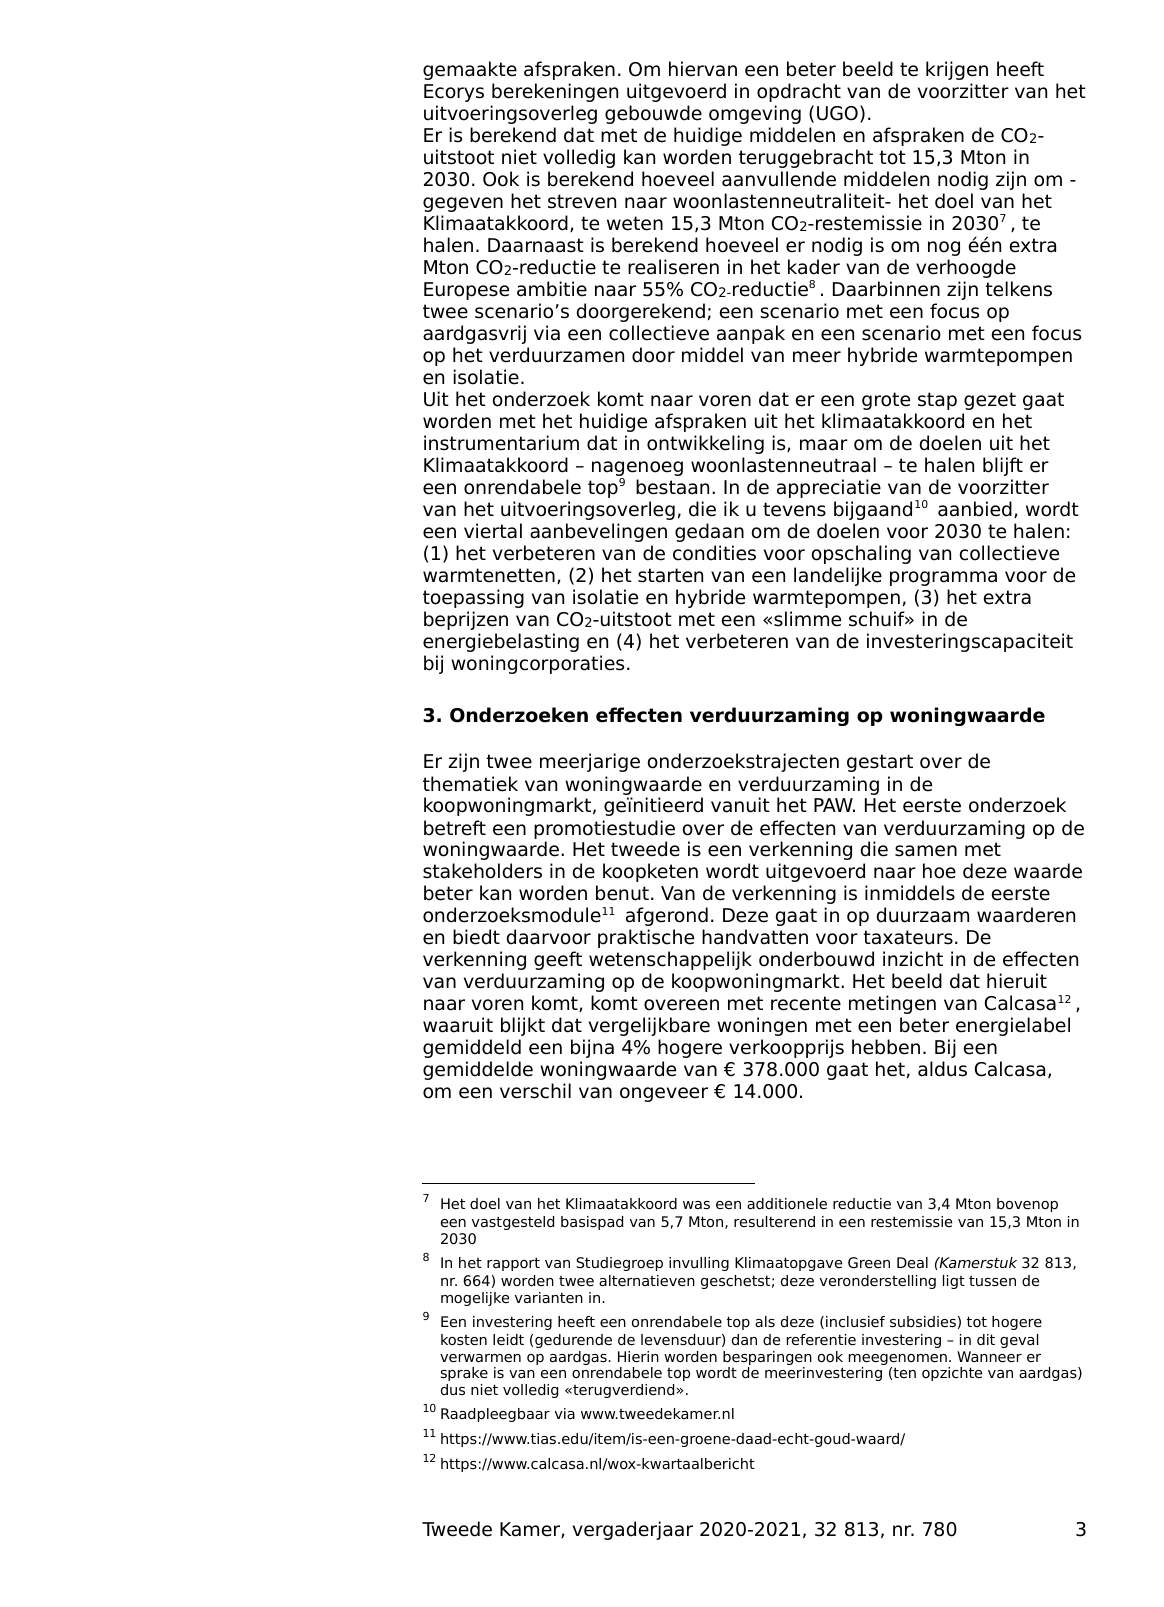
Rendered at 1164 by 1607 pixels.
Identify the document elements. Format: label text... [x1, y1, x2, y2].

text Er zijn twee meerjarige onderzoekstrajecten gestart over de thematiek van woningwaarde en verduurzaming in de koopwoningmarkt, geïnitieerd vanuit het PAW. Het eerste onderzoek betreft een promotiestudie over de effecten van verduurzaming op de woningwaarde. Het tweede is een verkenning die samen met stakeholders in de koopketen wordt uitgevoerd naar hoe deze waarde beter kan worden benut. Van de verkenning is inmiddels de eerste onderzoeksmodule afgerond. Deze gaat in op duurzaam waarderen en biedt daarvoor praktische handvatten voor taxateurs. De verkenning geeft wetenschappelijk onderbouwd inzicht in de effecten van verduurzaming op de koopwoningmarkt. Het beeld dat hieruit naar voren komt, komt overeen met recente metingen van Calcasa, waaruit blijkt dat vergelijkbare woningen met een beter energielabel gemiddeld een bijna 4% hogere verkoopprijs hebben. Bij een gemiddelde woningwaarde van € 378.000 gaat het, aldus Calcasa, om een verschil van ongeveer € 14.000. [422, 751, 1087, 1103]
text Een investering heeft een onrendabele top als deze (inclusief subsidies) tot hogere kosten leidt (gedurende de levensduur) dan de referentie investering – in dit geval verwarmen op aardgas. Hierin worden besparingen ook meegenomen. Wanneer er sprake is van een onrendabele top wordt de meerinvestering (ten opzichte van aardgas) dus niet volledig «terugverdiend». [422, 1310, 1087, 1399]
text Er is berekend dat met de huidige middelen en afspraken de CO2-uitstoot niet volledig kan worden teruggebracht tot 15,3 Mton in 2030. Ook is berekend hoeveel aanvullende middelen nodig zijn om -gegeven het streven naar woonlastenneutraliteit- het doel van het Klimaatakkoord, te weten 15,3 Mton CO2-restemissie in 2030, te halen. Daarnaast is berekend hoeveel er nodig is om nog één extra Mton CO2-reductie te realiseren in het kader van de verhoogde Europese ambitie naar 55% CO2-reductie. Daarbinnen zijn telkens twee scenario’s doorgerekend; een scenario met een focus op aardgasvrij via een collectieve aanpak en een scenario met een focus op het verduurzamen door middel van meer hybride warmtepompen en isolatie. [422, 125, 1087, 389]
text gemaakte afspraken. Om hiervan een beter beeld te krijgen heeft Ecorys berekeningen uitgevoerd in opdracht van de voorzitter van het uitvoeringsoverleg gebouwde omgeving (UGO). [422, 59, 1087, 125]
text Het doel van het Klimaatakkoord was een additionele reductie van 3,4 Mton bovenop een vastgesteld basispad van 5,7 Mton, resulterend in een restemissie van 15,3 Mton in 2030 [422, 1192, 1087, 1248]
text https://www.calcasa.nl/wox-kwartaalbericht [422, 1452, 1087, 1474]
text Raadpleegbaar via www.tweedekamer.nl [422, 1402, 1087, 1424]
text In het rapport van Studiegroep invulling Klimaatopgave Green Deal (Kamerstuk 32 813, nr. 664) worden twee alternatieven geschetst; deze veronderstelling ligt tussen de mogelijke varianten in. [422, 1251, 1087, 1307]
text Uit het onderzoek komt naar voren dat er een grote stap gezet gaat worden met het huidige afspraken uit het klimaatakkoord en het instrumentarium dat in ontwikkeling is, maar om de doelen uit het Klimaatakkoord – nagenoeg woonlastenneutraal – te halen blijft er een onrendabele top bestaan. In de appreciatie van de voorzitter van het uitvoeringsoverleg, die ik u tevens bijgaand aanbied, wordt een viertal aanbevelingen gedaan om de doelen voor 2030 te halen: (1) het verbeteren van de condities voor opschaling van collectieve warmtenetten, (2) het starten van een landelijke programma voor de toepassing van isolatie en hybride warmtepompen, (3) het extra beprijzen van CO2-uitstoot met een «slimme schuif» in de energiebelasting en (4) het verbeteren van de investeringscapaciteit bij woningcorporaties. [422, 389, 1087, 674]
text https://www.tias.edu/item/is-een-groene-daad-echt-goud-waard/ [422, 1427, 1087, 1449]
subtitle 3. Onderzoeken effecten verduurzaming op woningwaarde [422, 704, 1087, 726]
